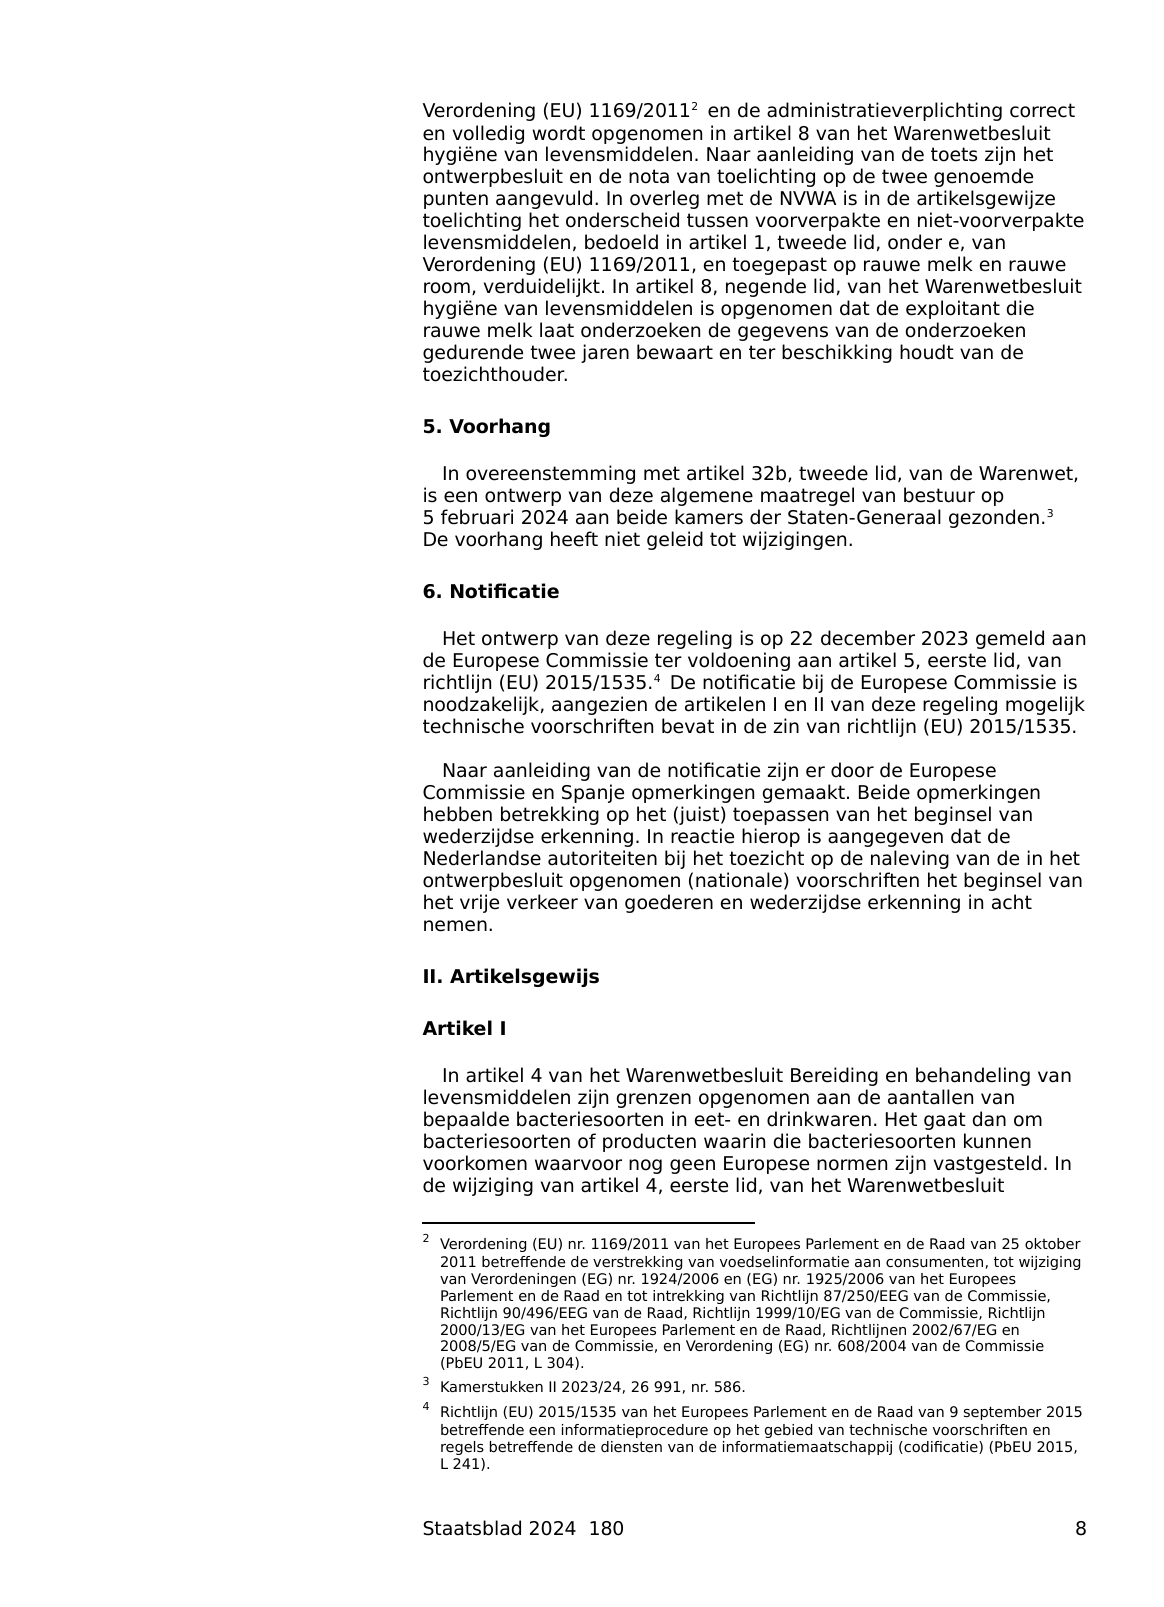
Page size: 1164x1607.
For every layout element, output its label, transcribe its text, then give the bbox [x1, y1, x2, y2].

text Naar aanleiding van de notificatie zijn er door de Europese Commissie en Spanje opmerkingen gemaakt. Beide opmerkingen hebben betrekking op het (juist) toepassen van het beginsel van wederzijdse erkenning. In reactie hierop is aangegeven dat de Nederlandse autoriteiten bij het toezicht op de naleving van de in het ontwerpbesluit opgenomen (nationale) voorschriften het beginsel van het vrije verkeer van goederen en wederzijdse erkenning in acht nemen. [422, 760, 1087, 936]
text Verordening (EU) nr. 1169/2011 van het Europees Parlement en de Raad van 25 oktober 2011 betreffende de verstrekking van voedselinformatie aan consumenten, tot wijziging van Verordeningen (EG) nr. 1924/2006 en (EG) nr. 1925/2006 van het Europees Parlement en de Raad en tot intrekking van Richtlijn 87/250/EEG van de Commissie, Richtlijn 90/496/EEG van de Raad, Richtlijn 1999/10/EG van de Commissie, Richtlijn 2000/13/EG van het Europees Parlement en de Raad, Richtlijnen 2002/67/EG en 2008/5/EG van de Commissie, en Verordening (EG) nr. 608/2004 van de Commissie (PbEU 2011, L 304). [422, 1232, 1087, 1372]
text Het ontwerp van deze regeling is op 22 december 2023 gemeld aan de Europese Commissie ter voldoening aan artikel 5, eerste lid, van richtlijn (EU) 2015/1535. De notificatie bij de Europese Commissie is noodzakelijk, aangezien de artikelen I en II van deze regeling mogelijk technische voorschriften bevat in de zin van richtlijn (EU) 2015/1535. [422, 628, 1087, 738]
text In artikel 4 van het Warenwetbesluit Bereiding en behandeling van levensmiddelen zijn grenzen opgenomen aan de aantallen van bepaalde bacteriesoorten in eet- en drinkwaren. Het gaat dan om bacteriesoorten of producten waarin die bacteriesoorten kunnen voorkomen waarvoor nog geen Europese normen zijn vastgesteld. In de wijziging van artikel 4, eerste lid, van het Warenwetbesluit [422, 1065, 1087, 1197]
text In overeenstemming met artikel 32b, tweede lid, van de Warenwet, is een ontwerp van deze algemene maatregel van bestuur op 5 februari 2024 aan beide kamers der Staten-Generaal gezonden. De voorhang heeft niet geleid tot wijzigingen. [422, 463, 1087, 551]
subtitle Artikel I [422, 1018, 1087, 1040]
subtitle 5. Voorhang [422, 416, 1087, 438]
text Verordening (EU) 1169/2011 en de administratieverplichting correct en volledig wordt opgenomen in artikel 8 van het Warenwetbesluit hygiëne van levensmiddelen. Naar aanleiding van de toets zijn het ontwerpbesluit en de nota van toelichting op de twee genoemde punten aangevuld. In overleg met de NVWA is in de artikelsgewijze toelichting het onderscheid tussen voorverpakte en niet-voorverpakte levensmiddelen, bedoeld in artikel 1, tweede lid, onder e, van Verordening (EU) 1169/2011, en toegepast op rauwe melk en rauwe room, verduidelijkt. In artikel 8, negende lid, van het Warenwetbesluit hygiëne van levensmiddelen is opgenomen dat de exploitant die rauwe melk laat onderzoeken de gegevens van de onderzoeken gedurende twee jaren bewaart en ter beschikking houdt van de toezichthouder. [422, 100, 1087, 386]
text Richtlijn (EU) 2015/1535 van het Europees Parlement en de Raad van 9 september 2015 betreffende een informatieprocedure op het gebied van technische voorschriften en regels betreffende de diensten van de informatiemaatschappij (codificatie) (PbEU 2015, L 241). [422, 1400, 1087, 1473]
text Kamerstukken II 2023/24, 26 991, nr. 586. [422, 1375, 1087, 1397]
subtitle 6. Notificatie [422, 581, 1087, 603]
subtitle II. Artikelsgewijs [422, 966, 1087, 988]
